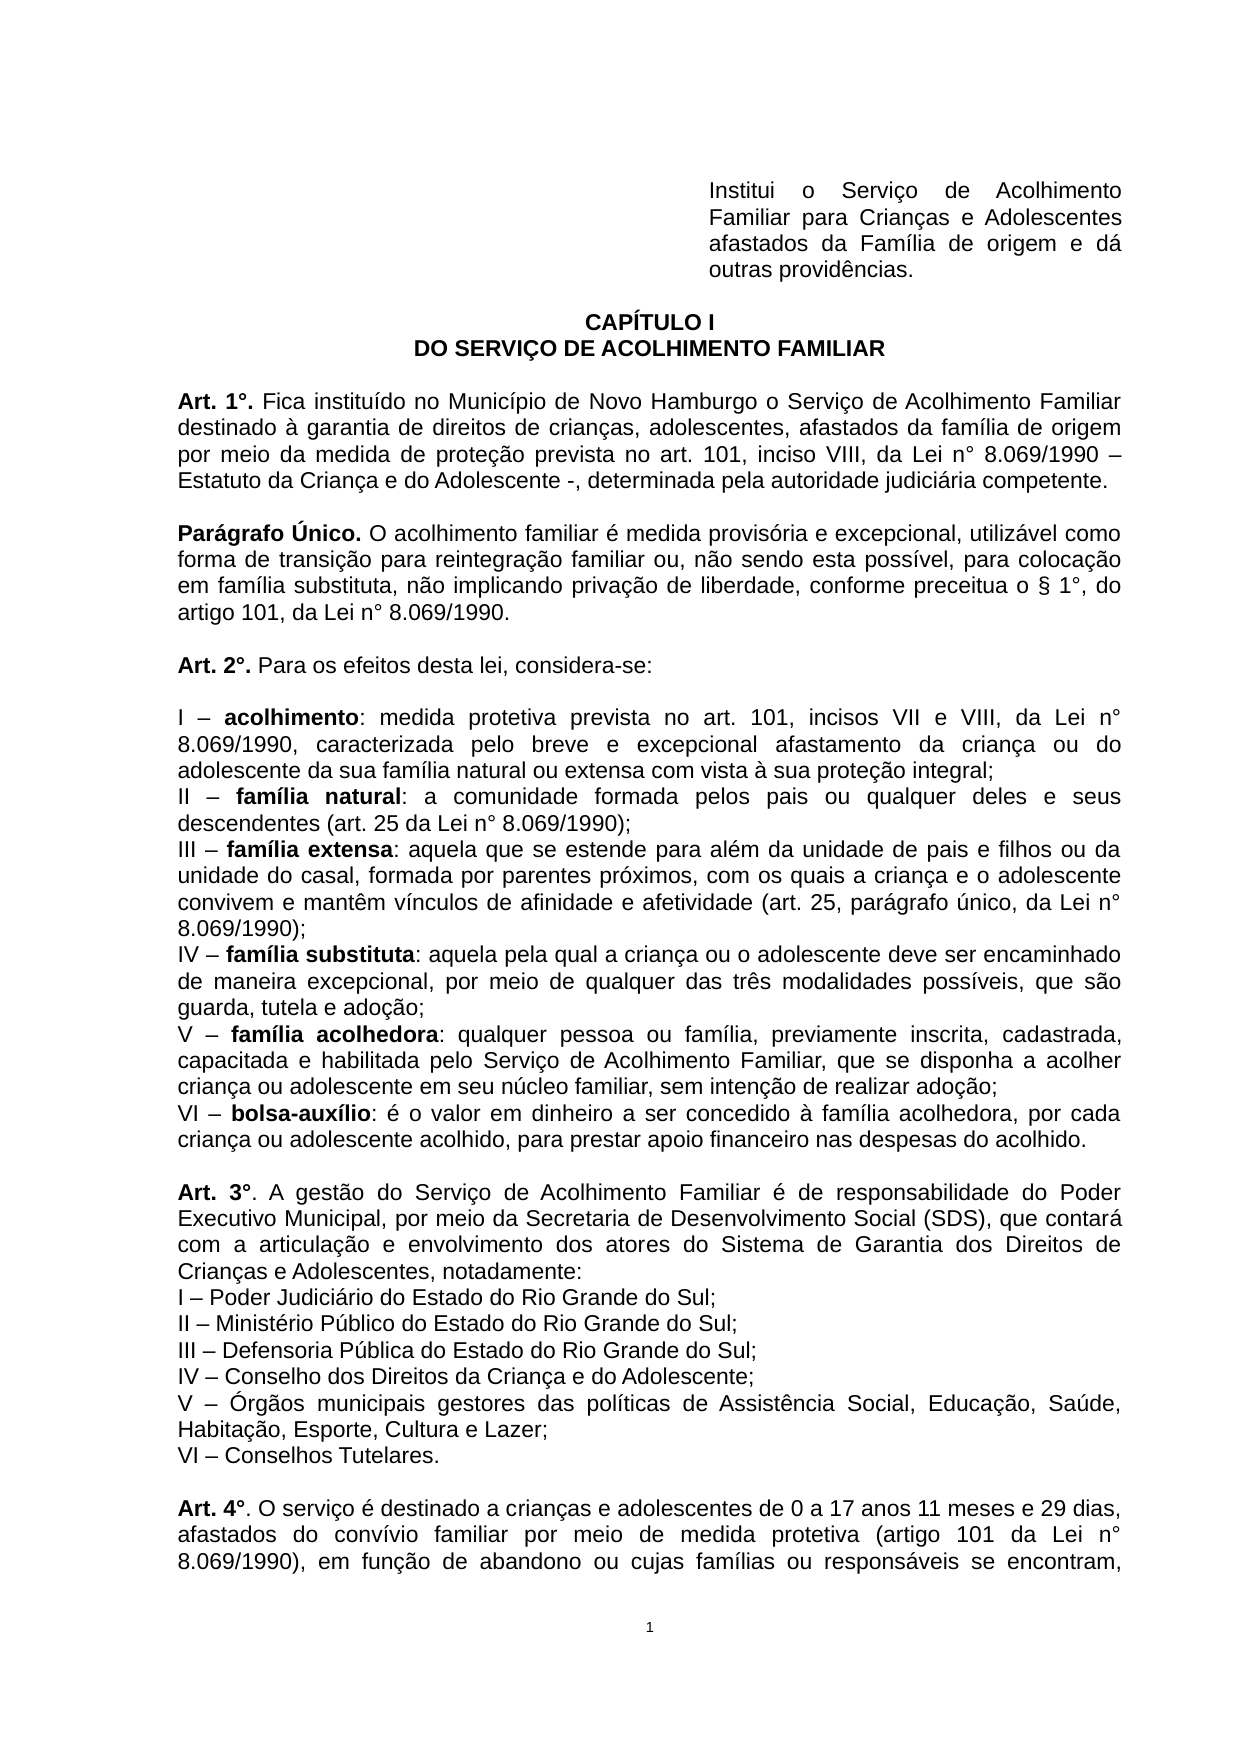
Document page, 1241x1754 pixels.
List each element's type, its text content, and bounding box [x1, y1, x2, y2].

text II – família natural: a comunidade formada pelos pais ou qualquer deles e seus descendentes (art. 25 da Lei n° 8.069/1990); [177, 783, 1122, 836]
text Art. 2°. Para os efeitos desta lei, considera-se: [177, 652, 1122, 678]
text V – Órgãos municipais gestores das políticas de Assistência Social, Educação, Saúde, Habitação, Esporte, Cultura e Lazer; [177, 1389, 1122, 1442]
text III – família extensa: aquela que se estende para além da unidade de pais e filhos ou da unidade do casal, formada por parentes próximos, com os quais a criança e o adolescente convivem e mantêm vínculos de afinidade e afetividade (art. 25, parágrafo único, da Lei n° 8.069/1990); [177, 836, 1122, 941]
text DO SERVIÇO DE ACOLHIMENTO FAMILIAR [177, 335, 1122, 362]
text Art. 1°. Fica instituído no Município de Novo Hamburgo o Serviço de Acolhimento Familiar destinado à garantia de direitos de crianças, adolescentes, afastados da família de origem por meio da medida de proteção prevista no art. 101, inciso VIII, da Lei n° 8.069/1990 – Estatuto da Criança e do Adolescente -, determinada pela autoridade judiciária competente. [177, 388, 1122, 493]
text IV – família substituta: aquela pela qual a criança ou o adolescente deve ser encaminhado de maneira excepcional, por meio de qualquer das três modalidades possíveis, que são guarda, tutela e adoção; [177, 941, 1122, 1021]
text Parágrafo Único. O acolhimento familiar é medida provisória e excepcional, utilizável como forma de transição para reintegração familiar ou, não sendo esta possível, para colocação em família substituta, não implicando privação de liberdade, conforme preceitua o § 1°, do artigo 101, da Lei n° 8.069/1990. [177, 520, 1122, 625]
text VI – Conselhos Tutelares. [177, 1442, 1122, 1468]
text II – Ministério Público do Estado do Rio Grande do Sul; [177, 1310, 1122, 1337]
text I – Poder Judiciário do Estado do Rio Grande do Sul; [177, 1284, 1122, 1310]
text V – família acolhedora: qualquer pessoa ou família, previamente inscrita, cadastrada, capacitada e habilitada pelo Serviço de Acolhimento Familiar, que se disponha a acolher criança ou adolescente em seu núcleo familiar, sem intenção de realizar adoção; [177, 1021, 1122, 1099]
text Art. 3°. A gestão do Serviço de Acolhimento Familiar é de responsabilidade do Poder Executivo Municipal, por meio da Secretaria de Desenvolvimento Social (SDS), que contará com a articulação e envolvimento dos atores do Sistema de Garantia dos Direitos de Crianças e Adolescentes, notadamente: [177, 1179, 1122, 1284]
text IV – Conselho dos Direitos da Criança e do Adolescente; [177, 1363, 1122, 1389]
text III – Defensoria Pública do Estado do Rio Grande do Sul; [177, 1337, 1122, 1363]
text VI – bolsa-auxílio: é o valor em dinheiro a ser concedido à família acolhedora, por cada criança ou adolescente acolhido, para prestar apoio financeiro nas despesas do acolhido. [177, 1099, 1122, 1152]
text CAPÍTULO I [177, 309, 1122, 335]
text Art. 4°. O serviço é destinado a crianças e adolescentes de 0 a 17 anos 11 meses e 29 dias, afastados do convívio familiar por meio de medida protetiva (artigo 101 da Lei n° 8.069/1990), em função de abandono ou cujas famílias ou responsáveis se encontram, [177, 1495, 1122, 1574]
text Institui o Serviço de Acolhimento Familiar para Crianças e Adolescentes afastados da Família de origem e dá outras providências. [709, 177, 1122, 283]
text I – acolhimento: medida protetiva prevista no art. 101, incisos VII e VIII, da Lei n° 8.069/1990, caracterizada pelo breve e excepcional afastamento da criança ou do adolescente da sua família natural ou extensa com vista à sua proteção integral; [177, 704, 1122, 783]
